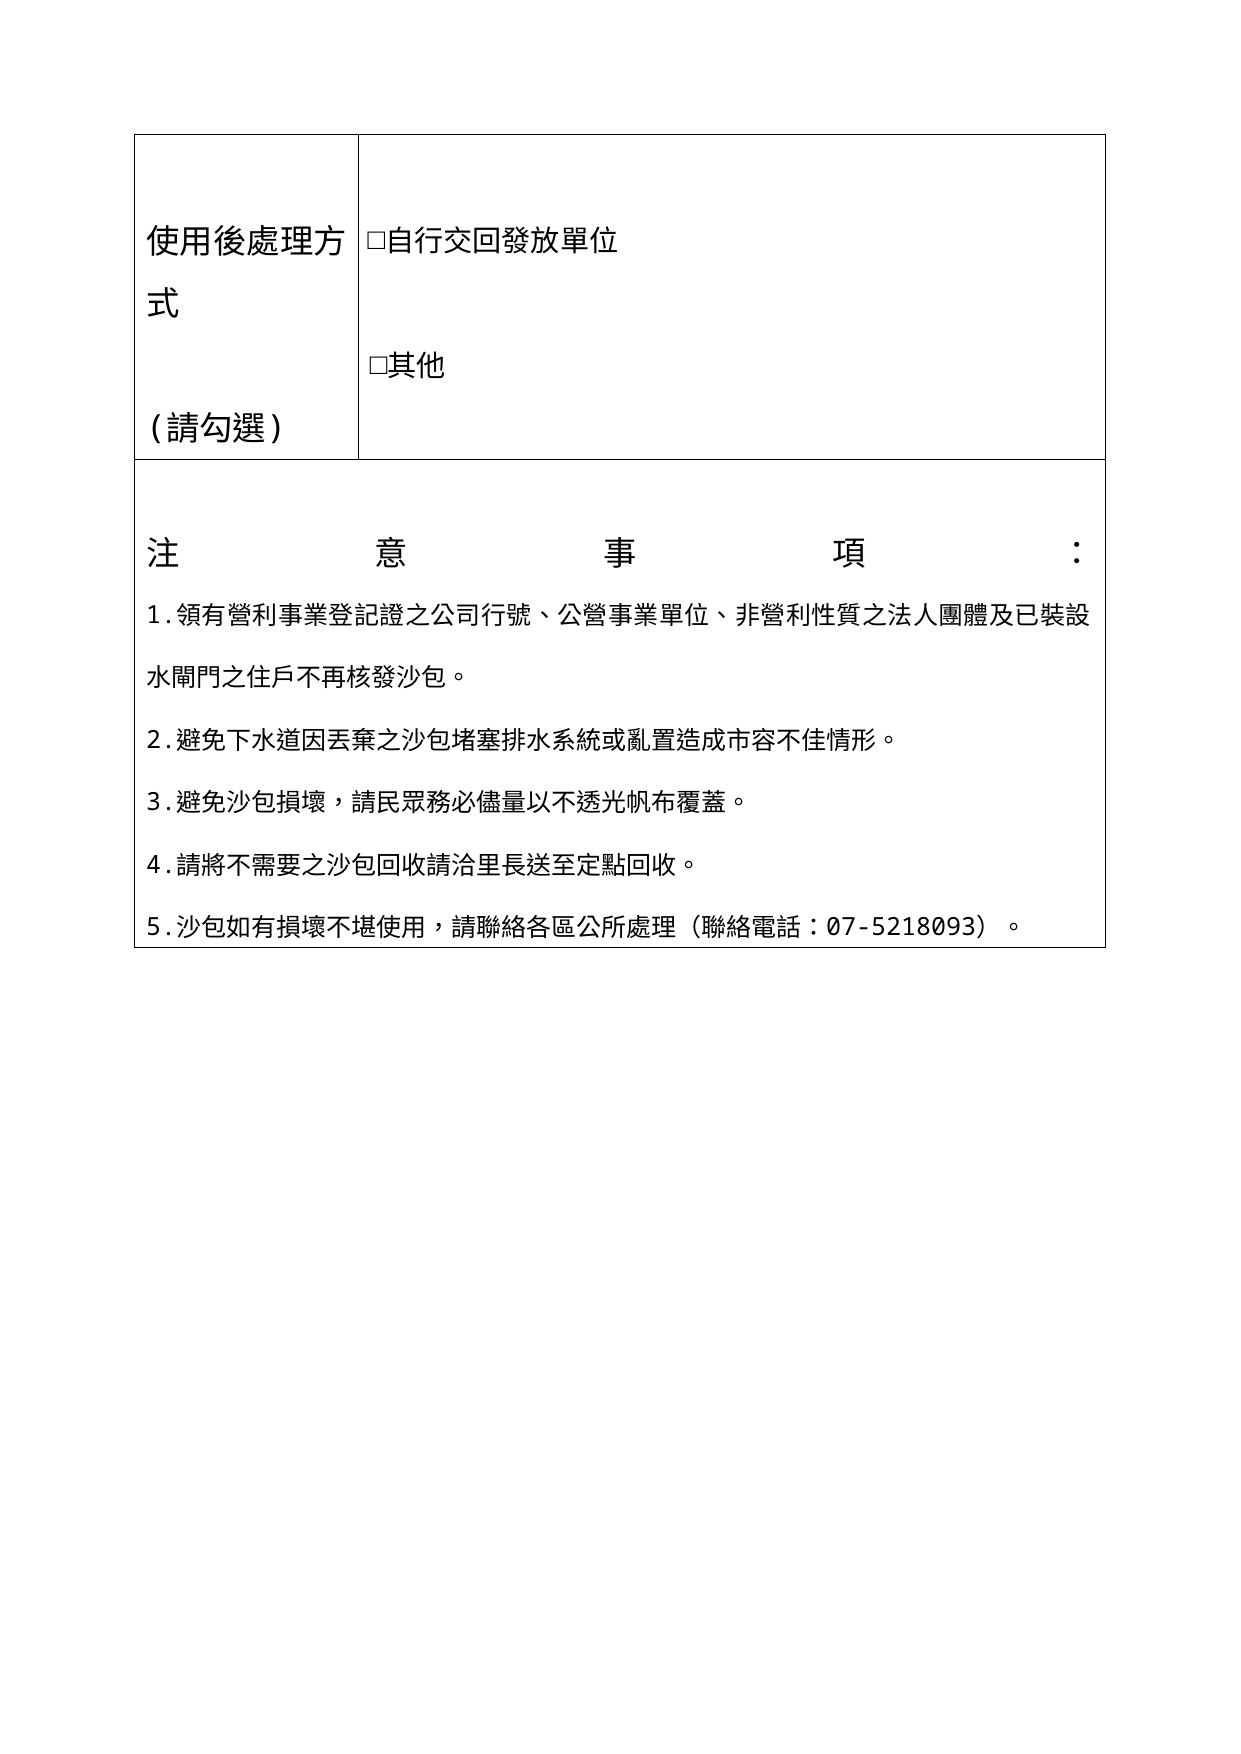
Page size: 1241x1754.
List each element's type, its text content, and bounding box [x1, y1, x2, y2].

table_cell 注意事項： 1.領有營利事業登記證之公司行號、公營事業單位、非營利性質之法人團體及已裝設水閘門之住戶不再核發沙包。 2.避免下水道因丟棄之沙包堵塞排水系統或亂置造成市容不佳情形。 3.避免沙包損壞，請民眾務必儘量以不透光帆布覆蓋。 4.請將不需要之沙包回收請洽里長送至定點回收。 5.沙包如有損壞不堪使用，請聯絡各區公所處理（聯絡電話：07-5218093）。 [135, 460, 1105, 947]
table_cell □自行交回發放單位 □其他 [359, 135, 1105, 459]
table_cell 使用後處理方式 (請勾選) [135, 135, 358, 459]
